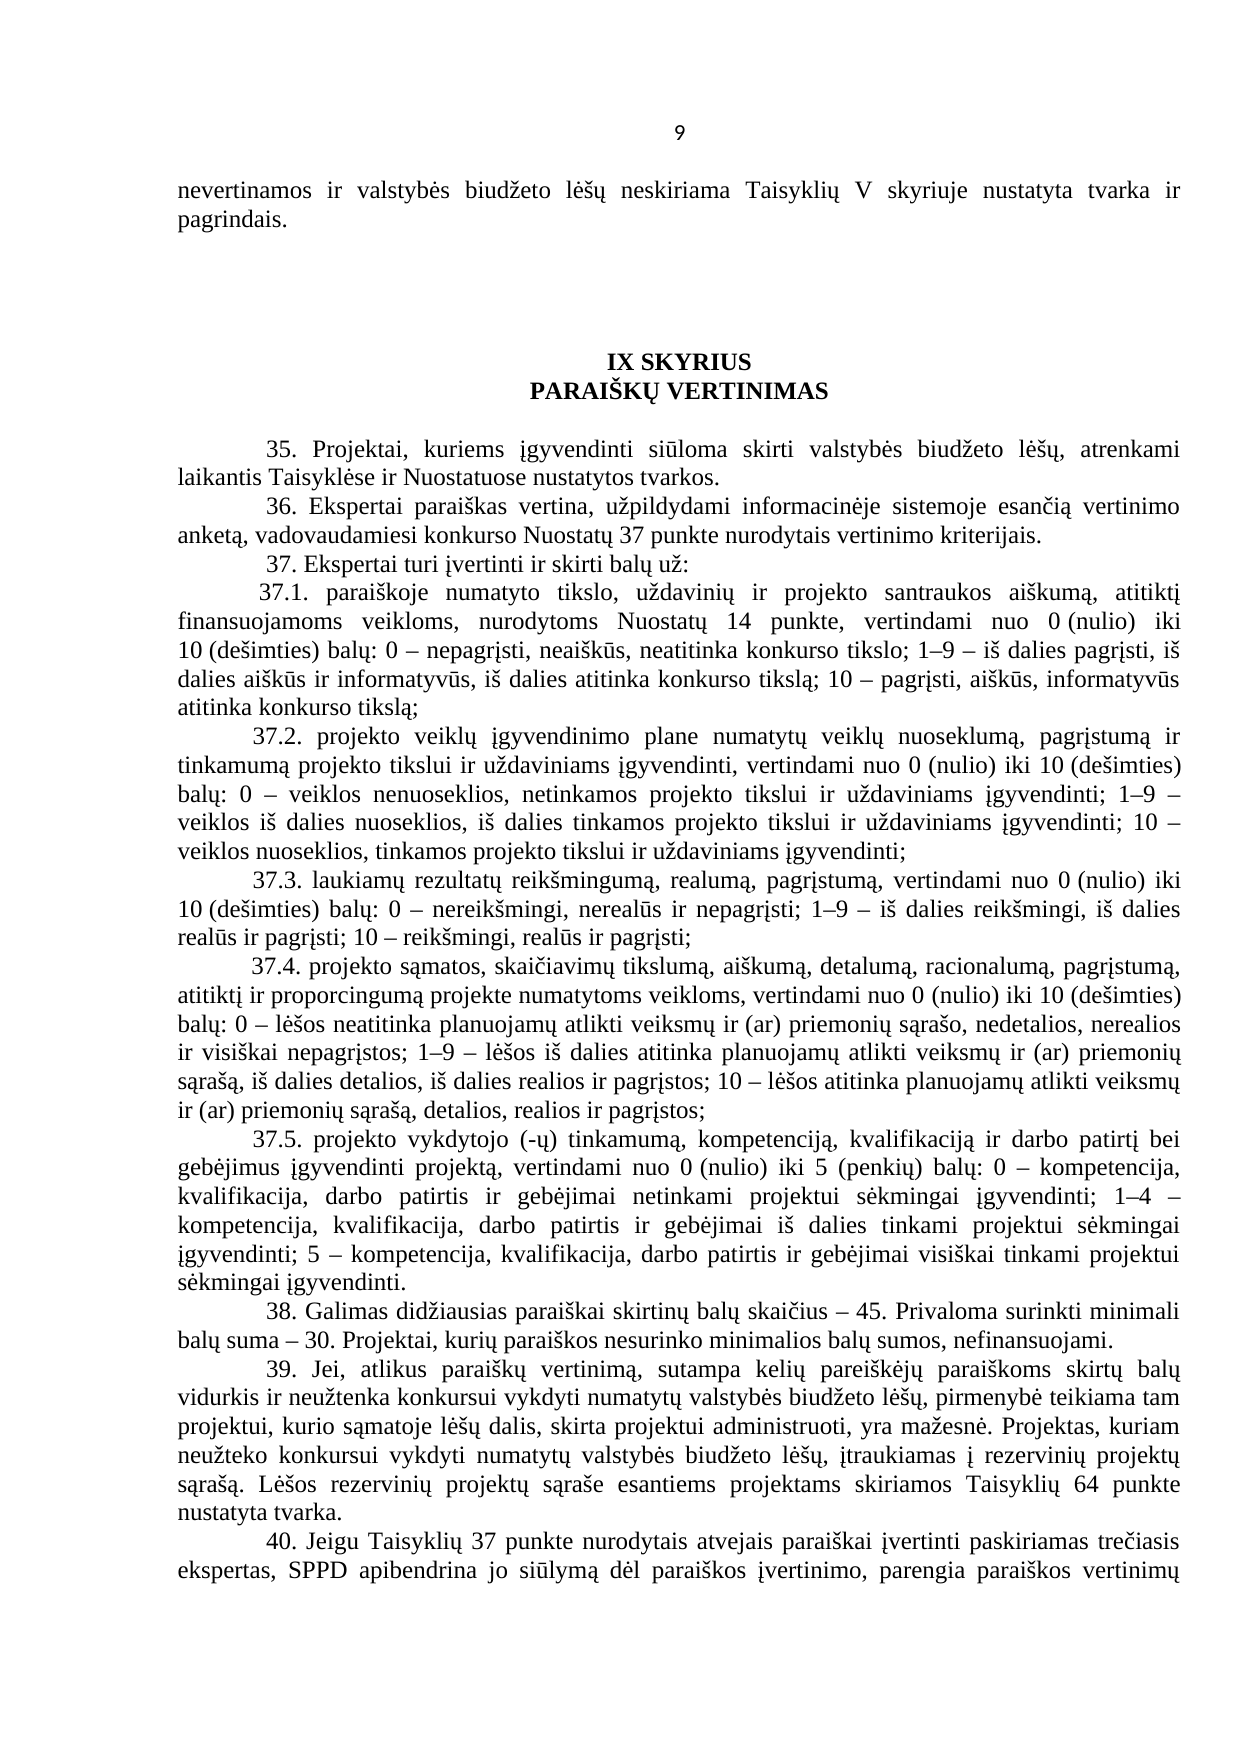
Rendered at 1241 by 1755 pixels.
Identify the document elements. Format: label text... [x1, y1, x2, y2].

text 37. Ekspertai turi įvertinti ir skirti balų už: [177, 549, 1181, 577]
text 36. Ekspertai paraiškas vertina, užpildydami informacinėje sistemoje esančią vertinimo anketą, vadovaudamiesi konkurso Nuostatų 37 punkte nurodytais vertinimo kriterijais. [177, 491, 1181, 549]
text 37.4. projekto sąmatos, skaičiavimų tikslumą, aiškumą, detalumą, racionalumą, pagrįstumą, atitiktį ir proporcingumą projekte numatytoms veikloms, vertindami nuo 0 (nulio) iki 10 (dešimties) balų: 0 – lėšos neatitinka planuojamų atlikti veiksmų ir (ar) priemonių sąrašo, nedetalios, nerealios ir visiškai nepagrįstos; 1–9 – lėšos iš dalies atitinka planuojamų atlikti veiksmų ir (ar) priemonių sąrašą, iš dalies detalios, iš dalies realios ir pagrįstos; 10 – lėšos atitinka planuojamų atlikti veiksmų ir (ar) priemonių sąrašą, detalios, realios ir pagrįstos; [177, 951, 1181, 1124]
text 37.3. laukiamų rezultatų reikšmingumą, realumą, pagrįstumą, vertindami nuo 0 (nulio) iki 10 (dešimties) balų: 0 – nereikšmingi, nerealūs ir nepagrįsti; 1–9 – iš dalies reikšmingi, iš dalies realūs ir pagrįsti; 10 – reikšmingi, realūs ir pagrįsti; [177, 865, 1181, 951]
text 37.2. projekto veiklų įgyvendinimo plane numatytų veiklų nuoseklumą, pagrįstumą ir tinkamumą projekto tikslui ir uždaviniams įgyvendinti, vertindami nuo 0 (nulio) iki 10 (dešimties) balų: 0 – veiklos nenuoseklios, netinkamos projekto tikslui ir uždaviniams įgyvendinti; 1–9 – veiklos iš dalies nuoseklios, iš dalies tinkamos projekto tikslui ir uždaviniams įgyvendinti; 10 – veiklos nuoseklios, tinkamos projekto tikslui ir uždaviniams įgyvendinti; [177, 721, 1181, 865]
text IX SKYRIUS [177, 347, 1181, 376]
text PARAIŠKŲ VERTINIMAS [177, 376, 1181, 405]
text 39. Jei, atlikus paraiškų vertinimą, sutampa kelių pareiškėjų paraiškoms skirtų balų vidurkis ir neužtenka konkursui vykdyti numatytų valstybės biudžeto lėšų, pirmenybė teikiama tam projektui, kurio sąmatoje lėšų dalis, skirta projektui administruoti, yra mažesnė. Projektas, kuriam neužteko konkursui vykdyti numatytų valstybės biudžeto lėšų, įtraukiamas į rezervinių projektų sąrašą. Lėšos rezervinių projektų sąraše esantiems projektams skiriamos Taisyklių 64 punkte nustatyta tvarka. [177, 1354, 1181, 1526]
text nevertinamos ir valstybės biudžeto lėšų neskiriama Taisyklių V skyriuje nustatyta tvarka ir pagrindais. [177, 175, 1181, 232]
text 37.5. projekto vykdytojo (-ų) tinkamumą, kompetenciją, kvalifikaciją ir darbo patirtį bei gebėjimus įgyvendinti projektą, vertindami nuo 0 (nulio) iki 5 (penkių) balų: 0 – kompetencija, kvalifikacija, darbo patirtis ir gebėjimai netinkami projektui sėkmingai įgyvendinti; 1–4 – kompetencija, kvalifikacija, darbo patirtis ir gebėjimai iš dalies tinkami projektui sėkmingai įgyvendinti; 5 – kompetencija, kvalifikacija, darbo patirtis ir gebėjimai visiškai tinkami projektui sėkmingai įgyvendinti. [177, 1124, 1181, 1296]
text 35. Projektai, kuriems įgyvendinti siūloma skirti valstybės biudžeto lėšų, atrenkami laikantis Taisyklėse ir Nuostatuose nustatytos tvarkos. [177, 434, 1181, 491]
text 38. Galimas didžiausias paraiškai skirtinų balų skaičius – 45. Privaloma surinkti minimali balų suma – 30. Projektai, kurių paraiškos nesurinko minimalios balų sumos, nefinansuojami. [177, 1296, 1181, 1354]
text 37.1. paraiškoje numatyto tikslo, uždavinių ir projekto santraukos aiškumą, atitiktį finansuojamoms veikloms, nurodytoms Nuostatų 14 punkte, vertindami nuo 0 (nulio) iki 10 (dešimties) balų: 0 – nepagrįsti, neaiškūs, neatitinka konkurso tikslo; 1–9 – iš dalies pagrįsti, iš dalies aiškūs ir informatyvūs, iš dalies atitinka konkurso tikslą; 10 – pagrįsti, aiškūs, informatyvūs atitinka konkurso tikslą; [177, 577, 1181, 721]
text 40. Jeigu Taisyklių 37 punkte nurodytais atvejais paraiškai įvertinti paskiriamas trečiasis ekspertas, SPPD apibendrina jo siūlymą dėl paraiškos įvertinimo, parengia paraiškos vertinimų [177, 1526, 1181, 1584]
